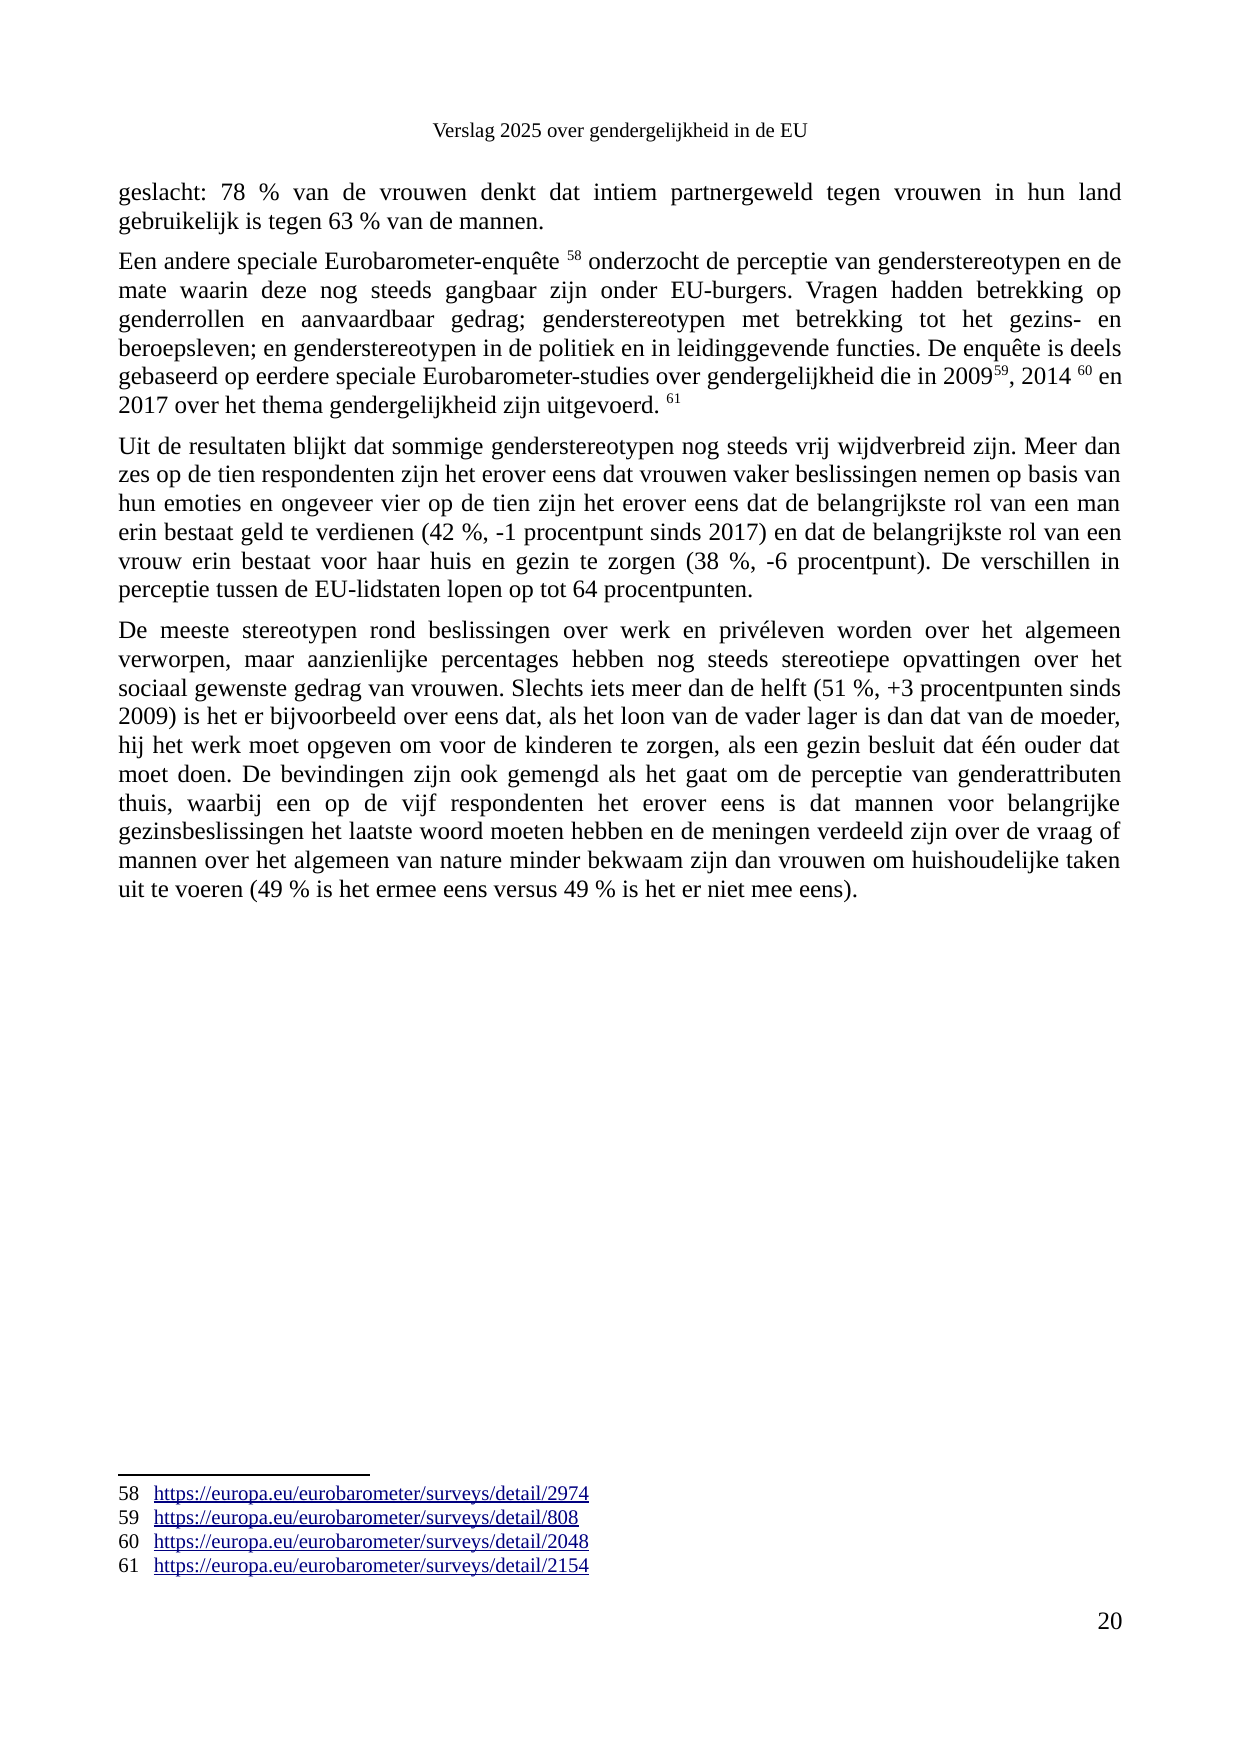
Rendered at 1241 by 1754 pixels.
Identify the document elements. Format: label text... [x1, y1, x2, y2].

text https://europa.eu/eurobarometer/surveys/detail/2048 [118, 1529, 1122, 1553]
text https://europa.eu/eurobarometer/surveys/detail/808 [118, 1505, 1122, 1529]
text Uit de resultaten blijkt dat sommige genderstereotypen nog steeds vrij wijdverbreid zijn. Meer dan zes op de tien respondenten zijn het erover eens dat vrouwen vaker beslissingen nemen op basis van hun emoties en ongeveer vier op de tien zijn het erover eens dat de belangrijkste rol van een man erin bestaat geld te verdienen (42 %, -1 procentpunt sinds 2017) en dat de belangrijkste rol van een vrouw erin bestaat voor haar huis en gezin te zorgen (38 %, -6 procentpunt). De verschillen in perceptie tussen de EU-lidstaten lopen op tot 64 procentpunten. [118, 431, 1122, 603]
text geslacht: 78 % van de vrouwen denkt dat intiem partnergeweld tegen vrouwen in hun land gebruikelijk is tegen 63 % van de mannen. [118, 177, 1122, 234]
text https://europa.eu/eurobarometer/surveys/detail/2154 [118, 1553, 1122, 1577]
text Een andere speciale Eurobarometer-enquête onderzocht de perceptie van genderstereotypen en de mate waarin deze nog steeds gangbaar zijn onder EU-burgers. Vragen hadden betrekking op genderrollen en aanvaardbaar gedrag; genderstereotypen met betrekking tot het gezins- en beroepsleven; en genderstereotypen in de politiek en in leidinggevende functies. De enquête is deels gebaseerd op eerdere speciale Eurobarometer-studies over gendergelijkheid die in 2009, 2014 en 2017 over het thema gendergelijkheid zijn uitgevoerd. [118, 246, 1122, 419]
text De meeste stereotypen rond beslissingen over werk en privéleven worden over het algemeen verworpen, maar aanzienlijke percentages hebben nog steeds stereotiepe opvattingen over het sociaal gewenste gedrag van vrouwen. Slechts iets meer dan de helft (51 %, +3 procentpunten sinds 2009) is het er bijvoorbeeld over eens dat, als het loon van de vader lager is dan dat van de moeder, hij het werk moet opgeven om voor de kinderen te zorgen, als een gezin besluit dat één ouder dat moet doen. De bevindingen zijn ook gemengd als het gaat om de perceptie van genderattributen thuis, waarbij een op de vijf respondenten het erover eens is dat mannen voor belangrijke gezinsbeslissingen het laatste woord moeten hebben en de meningen verdeeld zijn over de vraag of mannen over het algemeen van nature minder bekwaam zijn dan vrouwen om huishoudelijke taken uit te voeren (49 % is het ermee eens versus 49 % is het er niet mee eens). [118, 615, 1122, 903]
text https://europa.eu/eurobarometer/surveys/detail/2974 [118, 1481, 1122, 1505]
